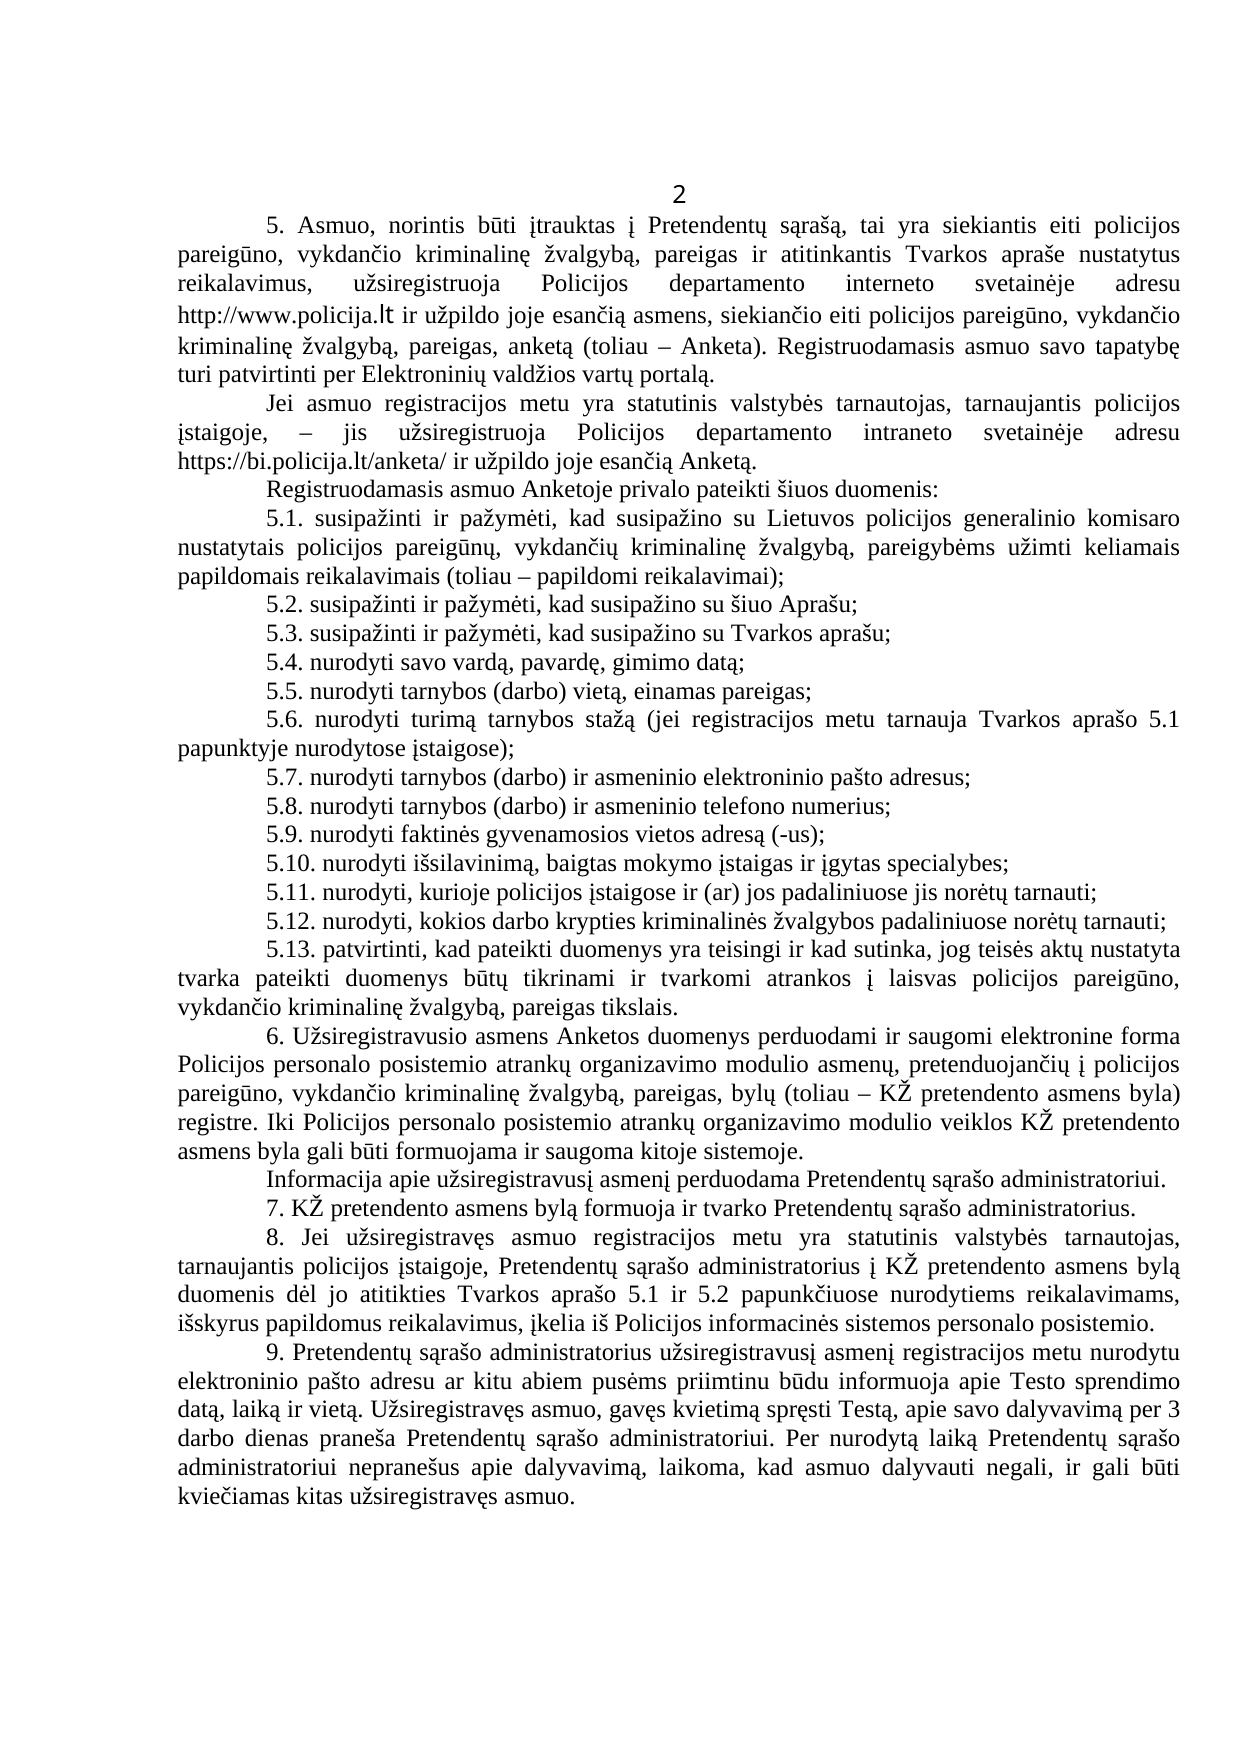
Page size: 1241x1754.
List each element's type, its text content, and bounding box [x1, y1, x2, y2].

text Jei asmuo registracijos metu yra statutinis valstybės tarnautojas, tarnaujantis policijos įstaigoje, – jis užsiregistruoja Policijos departamento intraneto svetainėje adresu https://bi.policija.lt/anketa/ ir užpildo joje esančią Anketą. [177, 388, 1181, 474]
text 6. Užsiregistravusio asmens Anketos duomenys perduodami ir saugomi elektronine forma Policijos personalo posistemio atrankų organizavimo modulio asmenų, pretenduojančių į policijos pareigūno, vykdančio kriminalinę žvalgybą, pareigas, bylų (toliau – KŽ pretendento asmens byla) registre. Iki Policijos personalo posistemio atrankų organizavimo modulio veiklos KŽ pretendento asmens byla gali būti formuojama ir saugoma kitoje sistemoje. [177, 1021, 1181, 1164]
text 5.2. susipažinti ir pažymėti, kad susipažino su šiuo Aprašu; [177, 589, 1181, 618]
text Registruodamasis asmuo Anketoje privalo pateikti šiuos duomenis: [177, 474, 1181, 503]
text 5.10. nurodyti išsilavinimą, baigtas mokymo įstaigas ir įgytas specialybes; [177, 848, 1181, 877]
text 8. Jei užsiregistravęs asmuo registracijos metu yra statutinis valstybės tarnautojas, tarnaujantis policijos įstaigoje, Pretendentų sąrašo administratorius į KŽ pretendento asmens bylą duomenis dėl jo atitikties Tvarkos aprašo 5.1 ir 5.2 papunkčiuose nurodytiems reikalavimams, išskyrus papildomus reikalavimus, įkelia iš Policijos informacinės sistemos personalo posistemio. [177, 1222, 1181, 1337]
text 9. Pretendentų sąrašo administratorius užsiregistravusį asmenį registracijos metu nurodytu elektroninio pašto adresu ar kitu abiem pusėms priimtinu būdu informuoja apie Testo sprendimo datą, laiką ir vietą. Užsiregistravęs asmuo, gavęs kvietimą spręsti Testą, apie savo dalyvavimą per 3 darbo dienas praneša Pretendentų sąrašo administratoriui. Per nurodytą laiką Pretendentų sąrašo administratoriui nepranešus apie dalyvavimą, laikoma, kad asmuo dalyvauti negali, ir gali būti kviečiamas kitas užsiregistravęs asmuo. [177, 1337, 1181, 1509]
text 5.3. susipažinti ir pažymėti, kad susipažino su Tvarkos aprašu; [177, 618, 1181, 647]
text 5.8. nurodyti tarnybos (darbo) ir asmeninio telefono numerius; [177, 791, 1181, 819]
text Informacija apie užsiregistravusį asmenį perduodama Pretendentų sąrašo administratoriui. [177, 1164, 1181, 1193]
text 5.7. nurodyti tarnybos (darbo) ir asmeninio elektroninio pašto adresus; [177, 762, 1181, 791]
text 5.13. patvirtinti, kad pateikti duomenys yra teisingi ir kad sutinka, jog teisės aktų nustatyta tvarka pateikti duomenys būtų tikrinami ir tvarkomi atrankos į laisvas policijos pareigūno, vykdančio kriminalinę žvalgybą, pareigas tikslais. [177, 934, 1181, 1021]
text 5.11. nurodyti, kurioje policijos įstaigose ir (ar) jos padaliniuose jis norėtų tarnauti; [177, 877, 1181, 906]
text 5.4. nurodyti savo vardą, pavardę, gimimo datą; [177, 647, 1181, 676]
text 5.9. nurodyti faktinės gyvenamosios vietos adresą (-us); [177, 819, 1181, 848]
text 5.6. nurodyti turimą tarnybos stažą (jei registracijos metu tarnauja Tvarkos aprašo 5.1 papunktyje nurodytose įstaigose); [177, 704, 1181, 762]
text 7. KŽ pretendento asmens bylą formuoja ir tvarko Pretendentų sąrašo administratorius. [177, 1193, 1181, 1222]
text 5.12. nurodyti, kokios darbo krypties kriminalinės žvalgybos padaliniuose norėtų tarnauti; [177, 906, 1181, 934]
text 5. Asmuo, norintis būti įtrauktas į Pretendentų sąrašą, tai yra siekiantis eiti policijos pareigūno, vykdančio kriminalinę žvalgybą, pareigas ir atitinkantis Tvarkos apraše nustatytus reikalavimus, užsiregistruoja Policijos departamento interneto svetainėje adresu http://www.policija.lt ir užpildo joje esančią asmens, siekiančio eiti policijos pareigūno, vykdančio kriminalinę žvalgybą, pareigas, anketą (toliau – Anketa). Registruodamasis asmuo savo tapatybę turi patvirtinti per Elektroninių valdžios vartų portalą. [177, 210, 1181, 388]
text 5.1. susipažinti ir pažymėti, kad susipažino su Lietuvos policijos generalinio komisaro nustatytais policijos pareigūnų, vykdančių kriminalinę žvalgybą, pareigybėms užimti keliamais papildomais reikalavimais (toliau – papildomi reikalavimai); [177, 503, 1181, 589]
text 5.5. nurodyti tarnybos (darbo) vietą, einamas pareigas; [177, 676, 1181, 704]
